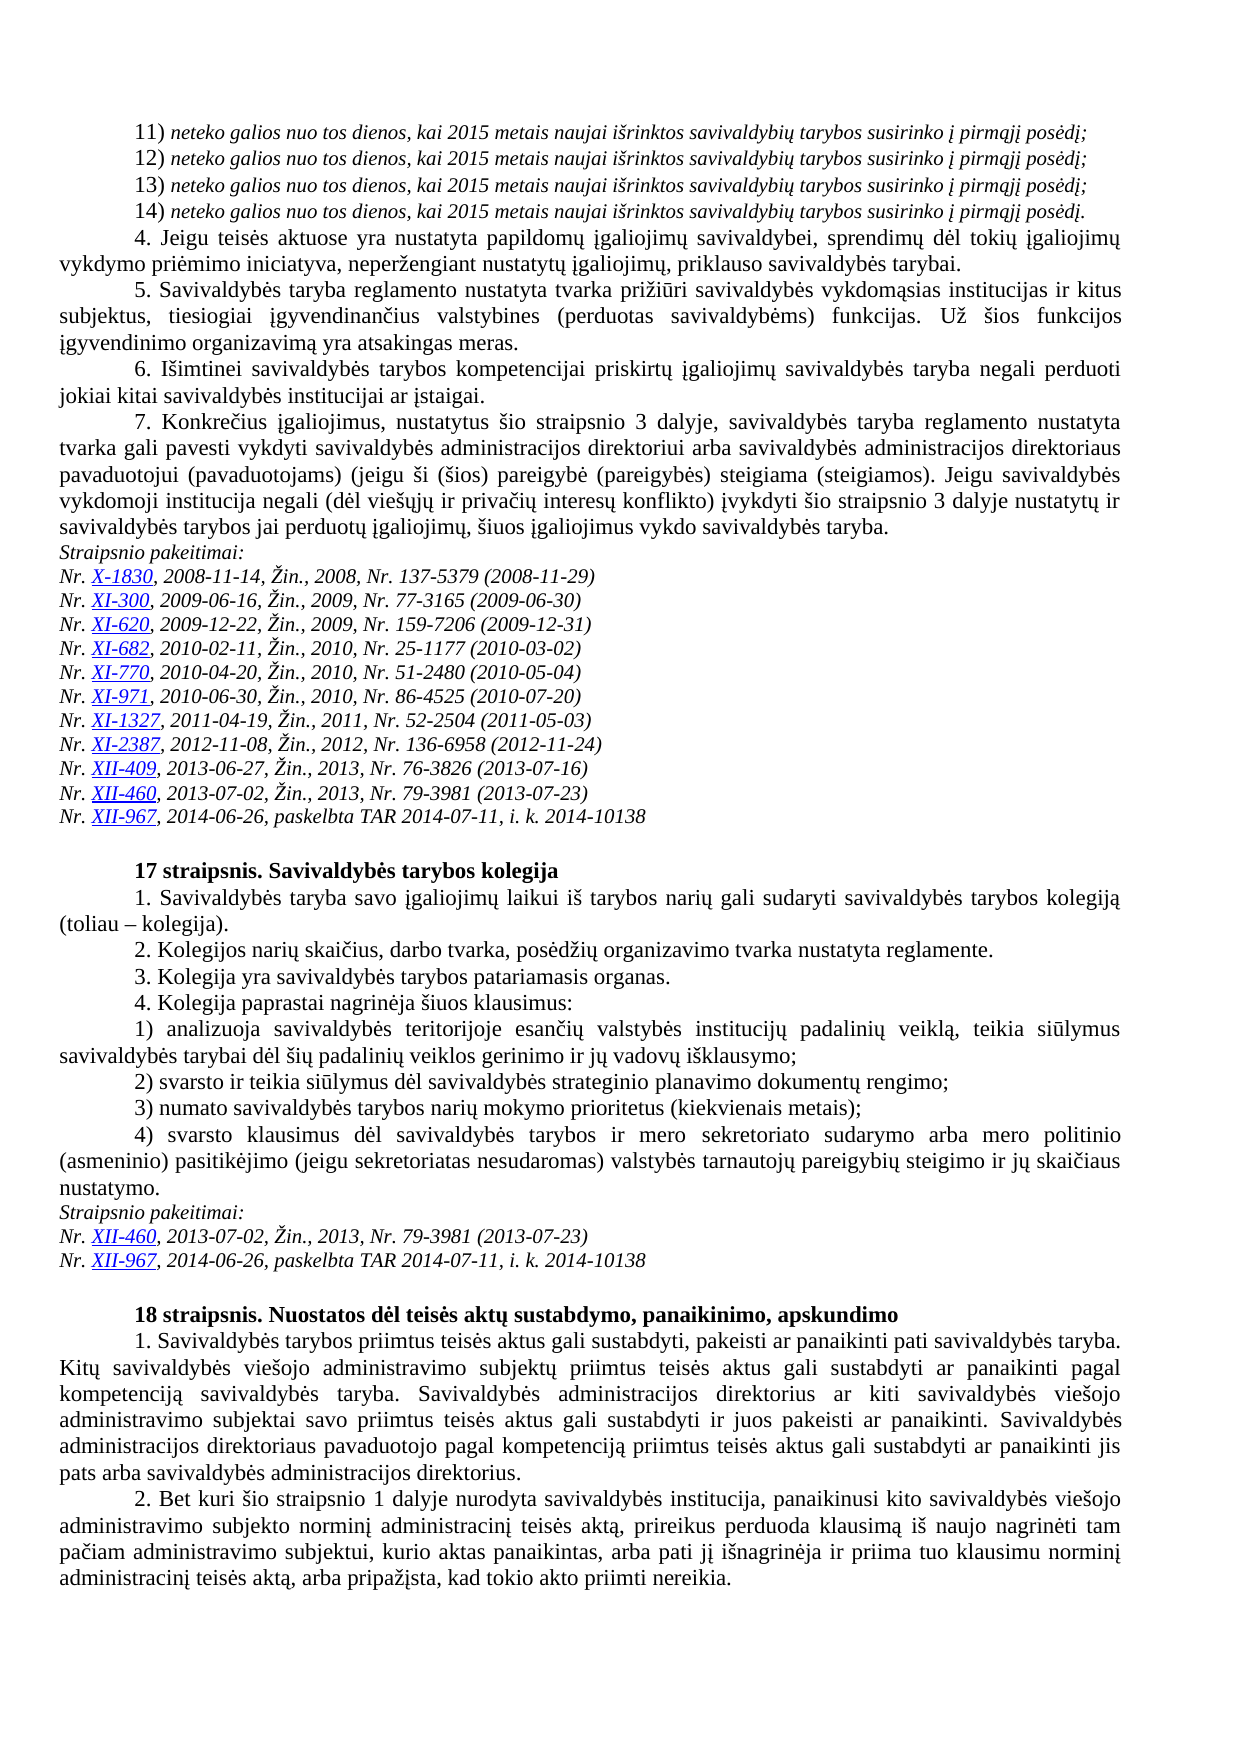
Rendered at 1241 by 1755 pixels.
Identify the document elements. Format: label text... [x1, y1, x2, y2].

text 2) svarsto ir teikia siūlymus dėl savivaldybės strateginio planavimo dokumentų rengimo; [59, 1068, 1122, 1094]
text 11) neteko galios nuo tos dienos, kai 2015 metais naujai išrinktos savivaldybių tarybos susirinko į pirmąjį posėdį; [59, 118, 1122, 144]
text Nr. XII-967, 2014-06-26, paskelbta TAR 2014-07-11, i. k. 2014-10138 [59, 1248, 1122, 1272]
text Nr. XII-967, 2014-06-26, paskelbta TAR 2014-07-11, i. k. 2014-10138 [59, 804, 1122, 828]
text Nr. XII-460, 2013-07-02, Žin., 2013, Nr. 79-3981 (2013-07-23) [59, 780, 1122, 804]
text Nr. XI-620, 2009-12-22, Žin., 2009, Nr. 159-7206 (2009-12-31) [59, 612, 1122, 636]
text Nr. XI-1327, 2011-04-19, Žin., 2011, Nr. 52-2504 (2011-05-03) [59, 708, 1122, 732]
text 2. Kolegijos narių skaičius, darbo tvarka, posėdžių organizavimo tvarka nustatyta reglamente. [59, 936, 1122, 963]
text 1) analizuoja savivaldybės teritorijoje esančių valstybės institucijų padalinių veiklą, teikia siūlymus savivaldybės tarybai dėl šių padalinių veiklos gerinimo ir jų vadovų išklausymo; [59, 1015, 1122, 1068]
text 1. Savivaldybės tarybos priimtus teisės aktus gali sustabdyti, pakeisti ar panaikinti pati savivaldybės taryba. Kitų savivaldybės viešojo administravimo subjektų priimtus teisės aktus gali sustabdyti ar panaikinti pagal kompetenciją savivaldybės taryba. Savivaldybės administracijos direktorius ar kiti savivaldybės viešojo administravimo subjektai savo priimtus teisės aktus gali sustabdyti ir juos pakeisti ar panaikinti. Savivaldybės administracijos direktoriaus pavaduotojo pagal kompetenciją priimtus teisės aktus gali sustabdyti ar panaikinti jis pats arba savivaldybės administracijos direktorius. [59, 1327, 1122, 1485]
text 7. Konkrečius įgaliojimus, nustatytus šio straipsnio 3 dalyje, savivaldybės taryba reglamento nustatyta tvarka gali pavesti vykdyti savivaldybės administracijos direktoriui arba savivaldybės administracijos direktoriaus pavaduotojui (pavaduotojams) (jeigu ši (šios) pareigybė (pareigybės) steigiama (steigiamos). Jeigu savivaldybės vykdomoji institucija negali (dėl viešųjų ir privačių interesų konflikto) įvykdyti šio straipsnio 3 dalyje nustatytų ir savivaldybės tarybos jai perduotų įgaliojimų, šiuos įgaliojimus vykdo savivaldybės taryba. [59, 408, 1122, 540]
text Nr. XII-460, 2013-07-02, Žin., 2013, Nr. 79-3981 (2013-07-23) [59, 1224, 1122, 1248]
text 3. Kolegija yra savivaldybės tarybos patariamasis organas. [59, 963, 1122, 989]
text 4) svarsto klausimus dėl savivaldybės tarybos ir mero sekretoriato sudarymo arba mero politinio (asmeninio) pasitikėjimo (jeigu sekretoriatas nesudaromas) valstybės tarnautojų pareigybių steigimo ir jų skaičiaus nustatymo. [59, 1121, 1122, 1200]
text Nr. X-1830, 2008-11-14, Žin., 2008, Nr. 137-5379 (2008-11-29) [59, 564, 1122, 588]
text 17 straipsnis. Savivaldybės tarybos kolegija [59, 857, 1122, 884]
text 4. Jeigu teisės aktuose yra nustatyta papildomų įgaliojimų savivaldybei, sprendimų dėl tokių įgaliojimų vykdymo priėmimo iniciatyva, neperžengiant nustatytų įgaliojimų, priklauso savivaldybės tarybai. [59, 223, 1122, 276]
text 12) neteko galios nuo tos dienos, kai 2015 metais naujai išrinktos savivaldybių tarybos susirinko į pirmąjį posėdį; [59, 144, 1122, 171]
text Nr. XI-682, 2010-02-11, Žin., 2010, Nr. 25-1177 (2010-03-02) [59, 636, 1122, 660]
text Nr. XI-971, 2010-06-30, Žin., 2010, Nr. 86-4525 (2010-07-20) [59, 684, 1122, 708]
text 1. Savivaldybės taryba savo įgaliojimų laikui iš tarybos narių gali sudaryti savivaldybės tarybos kolegiją (toliau – kolegija). [59, 884, 1122, 936]
text 2. Bet kuri šio straipsnio 1 dalyje nurodyta savivaldybės institucija, panaikinusi kito savivaldybės viešojo administravimo subjekto norminį administracinį teisės aktą, prireikus perduoda klausimą iš naujo nagrinėti tam pačiam administravimo subjektui, kurio aktas panaikintas, arba pati jį išnagrinėja ir priima tuo klausimu norminį administracinį teisės aktą, arba pripažįsta, kad tokio akto priimti nereikia. [59, 1485, 1122, 1591]
text Nr. XI-2387, 2012-11-08, Žin., 2012, Nr. 136-6958 (2012-11-24) [59, 732, 1122, 756]
text Nr. XI-300, 2009-06-16, Žin., 2009, Nr. 77-3165 (2009-06-30) [59, 588, 1122, 612]
text 6. Išimtinei savivaldybės tarybos kompetencijai priskirtų įgaliojimų savivaldybės taryba negali perduoti jokiai kitai savivaldybės institucijai ar įstaigai. [59, 355, 1122, 408]
text 4. Kolegija paprastai nagrinėja šiuos klausimus: [59, 989, 1122, 1015]
text Straipsnio pakeitimai: [59, 540, 1122, 564]
text 3) numato savivaldybės tarybos narių mokymo prioritetus (kiekvienais metais); [59, 1094, 1122, 1121]
text 14) neteko galios nuo tos dienos, kai 2015 metais naujai išrinktos savivaldybių tarybos susirinko į pirmąjį posėdį. [59, 197, 1122, 223]
text 18 straipsnis. Nuostatos dėl teisės aktų sustabdymo, panaikinimo, apskundimo [59, 1301, 1122, 1327]
text 13) neteko galios nuo tos dienos, kai 2015 metais naujai išrinktos savivaldybių tarybos susirinko į pirmąjį posėdį; [59, 171, 1122, 197]
text Nr. XII-409, 2013-06-27, Žin., 2013, Nr. 76-3826 (2013-07-16) [59, 756, 1122, 780]
text 5. Savivaldybės taryba reglamento nustatyta tvarka prižiūri savivaldybės vykdomąsias institucijas ir kitus subjektus, tiesiogiai įgyvendinančius valstybines (perduotas savivaldybėms) funkcijas. Už šios funkcijos įgyvendinimo organizavimą yra atsakingas meras. [59, 276, 1122, 355]
text Nr. XI-770, 2010-04-20, Žin., 2010, Nr. 51-2480 (2010-05-04) [59, 660, 1122, 684]
text Straipsnio pakeitimai: [59, 1200, 1122, 1224]
